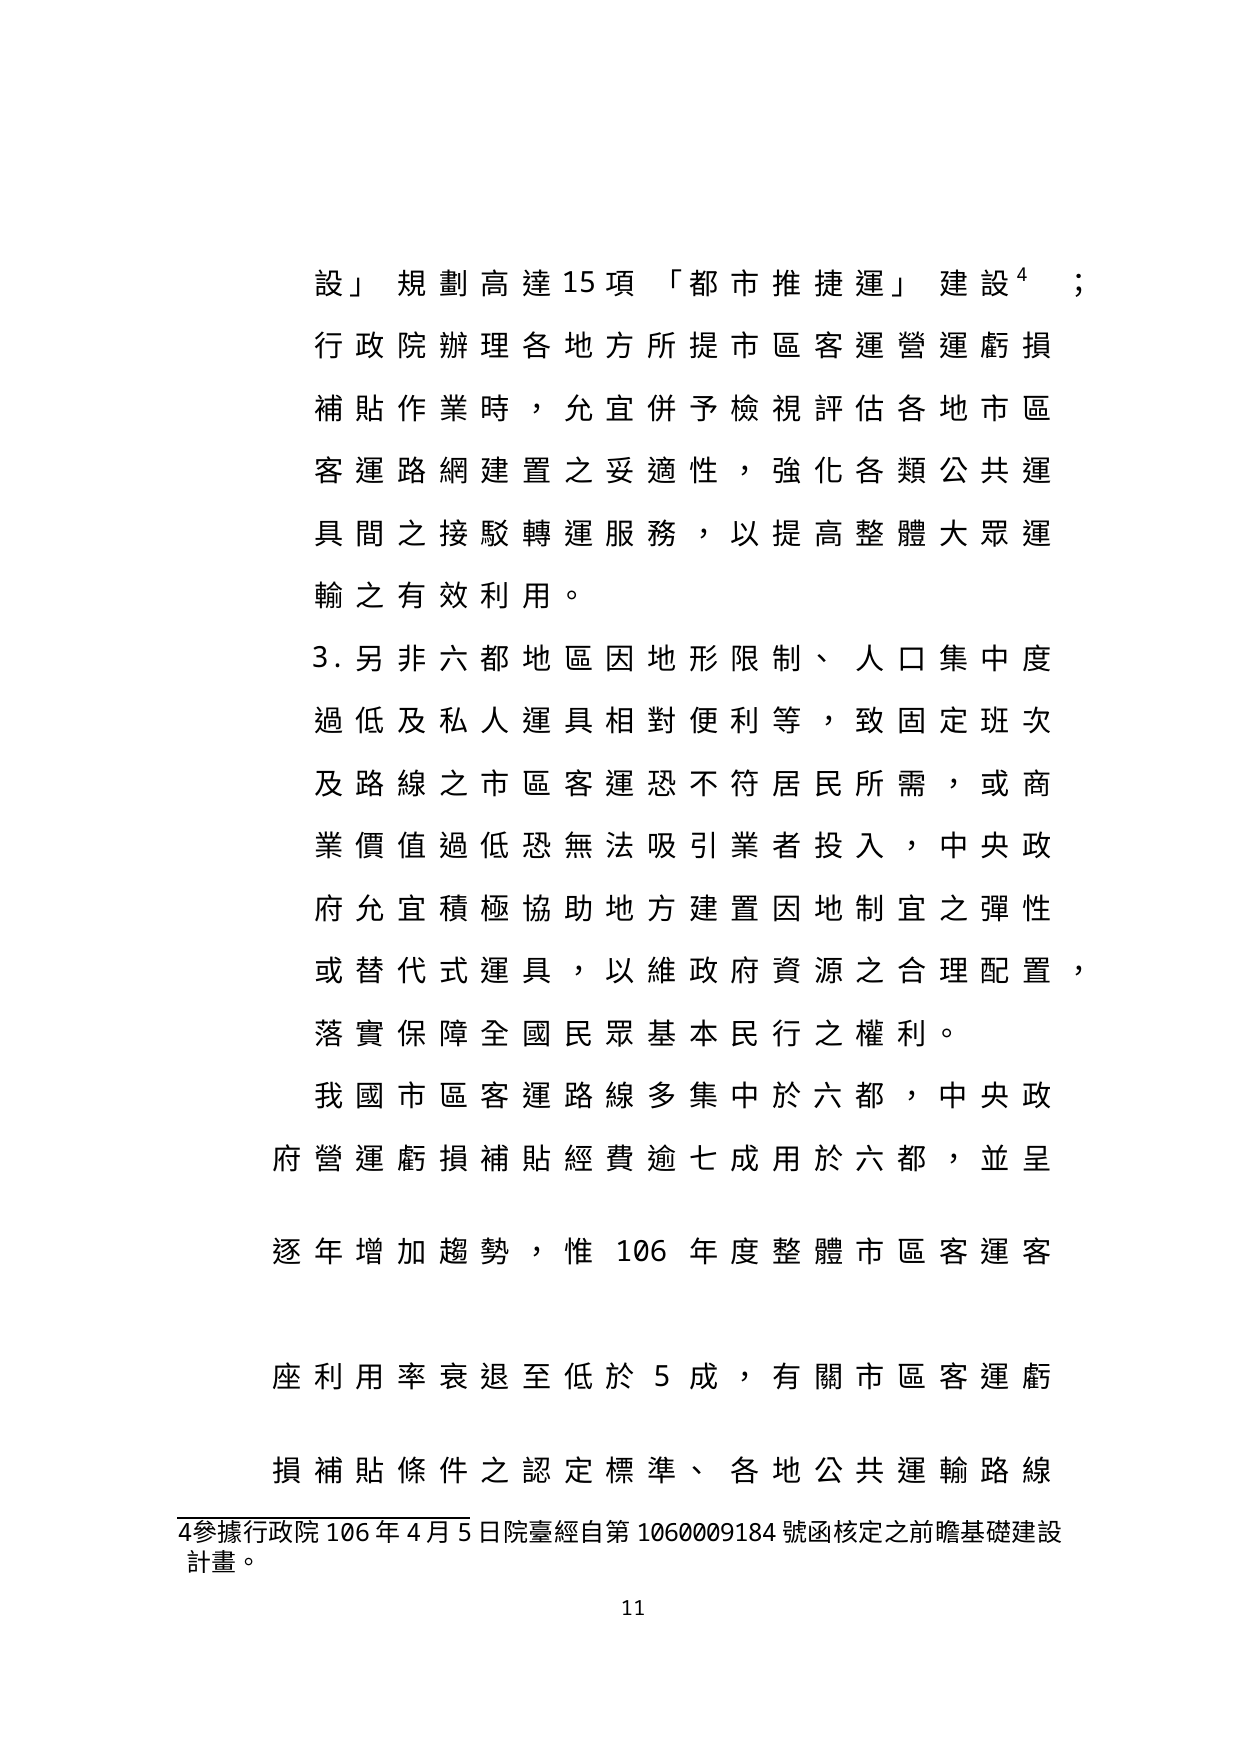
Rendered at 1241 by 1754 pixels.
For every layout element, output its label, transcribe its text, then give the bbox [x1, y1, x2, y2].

text 2.現行我國市區客運路線多集中於六都，惟以臺北捷運路網已近完整，高雄捷運及桃園機場捷運並陸續完工通車，106年度開始推動之「前瞻基礎建設計畫-軌道建設」規劃高達15項「都市推捷運」建設；行政院辦理各地方所提市區客運營運虧損補貼作業時，允宜併予檢視評估各地市區客運路網建置之妥適性，強化各類公共運具間之接駁轉運服務，以提高整體大眾運輸之有效利用。 [271, 177, 1058, 615]
text 我國市區客運路線多集中於六都，中央政府營運虧損補貼經費逾七成用於六都，並呈逐年增加趨勢，惟106年度整體市區客運客座利用率衰退至低於5成，有關市區客運虧損補貼條件之認定標準、各地公共運輸路線 [242, 1052, 1058, 1490]
text 3.另非六都地區因地形限制、人口集中度過低及私人運具相對便利等，致固定班次及路線之市區客運恐不符居民所需，或商業價值過低恐無法吸引業者投入，中央政府允宜積極協助地方建置因地制宜之彈性或替代式運具，以維政府資源之合理配置，落實保障全國民眾基本民行之權利。 [271, 615, 1058, 1052]
text 參據行政院106年4月5日院臺經自第1060009184號函核定之前瞻基礎建設計畫。 [177, 1518, 1063, 1577]
